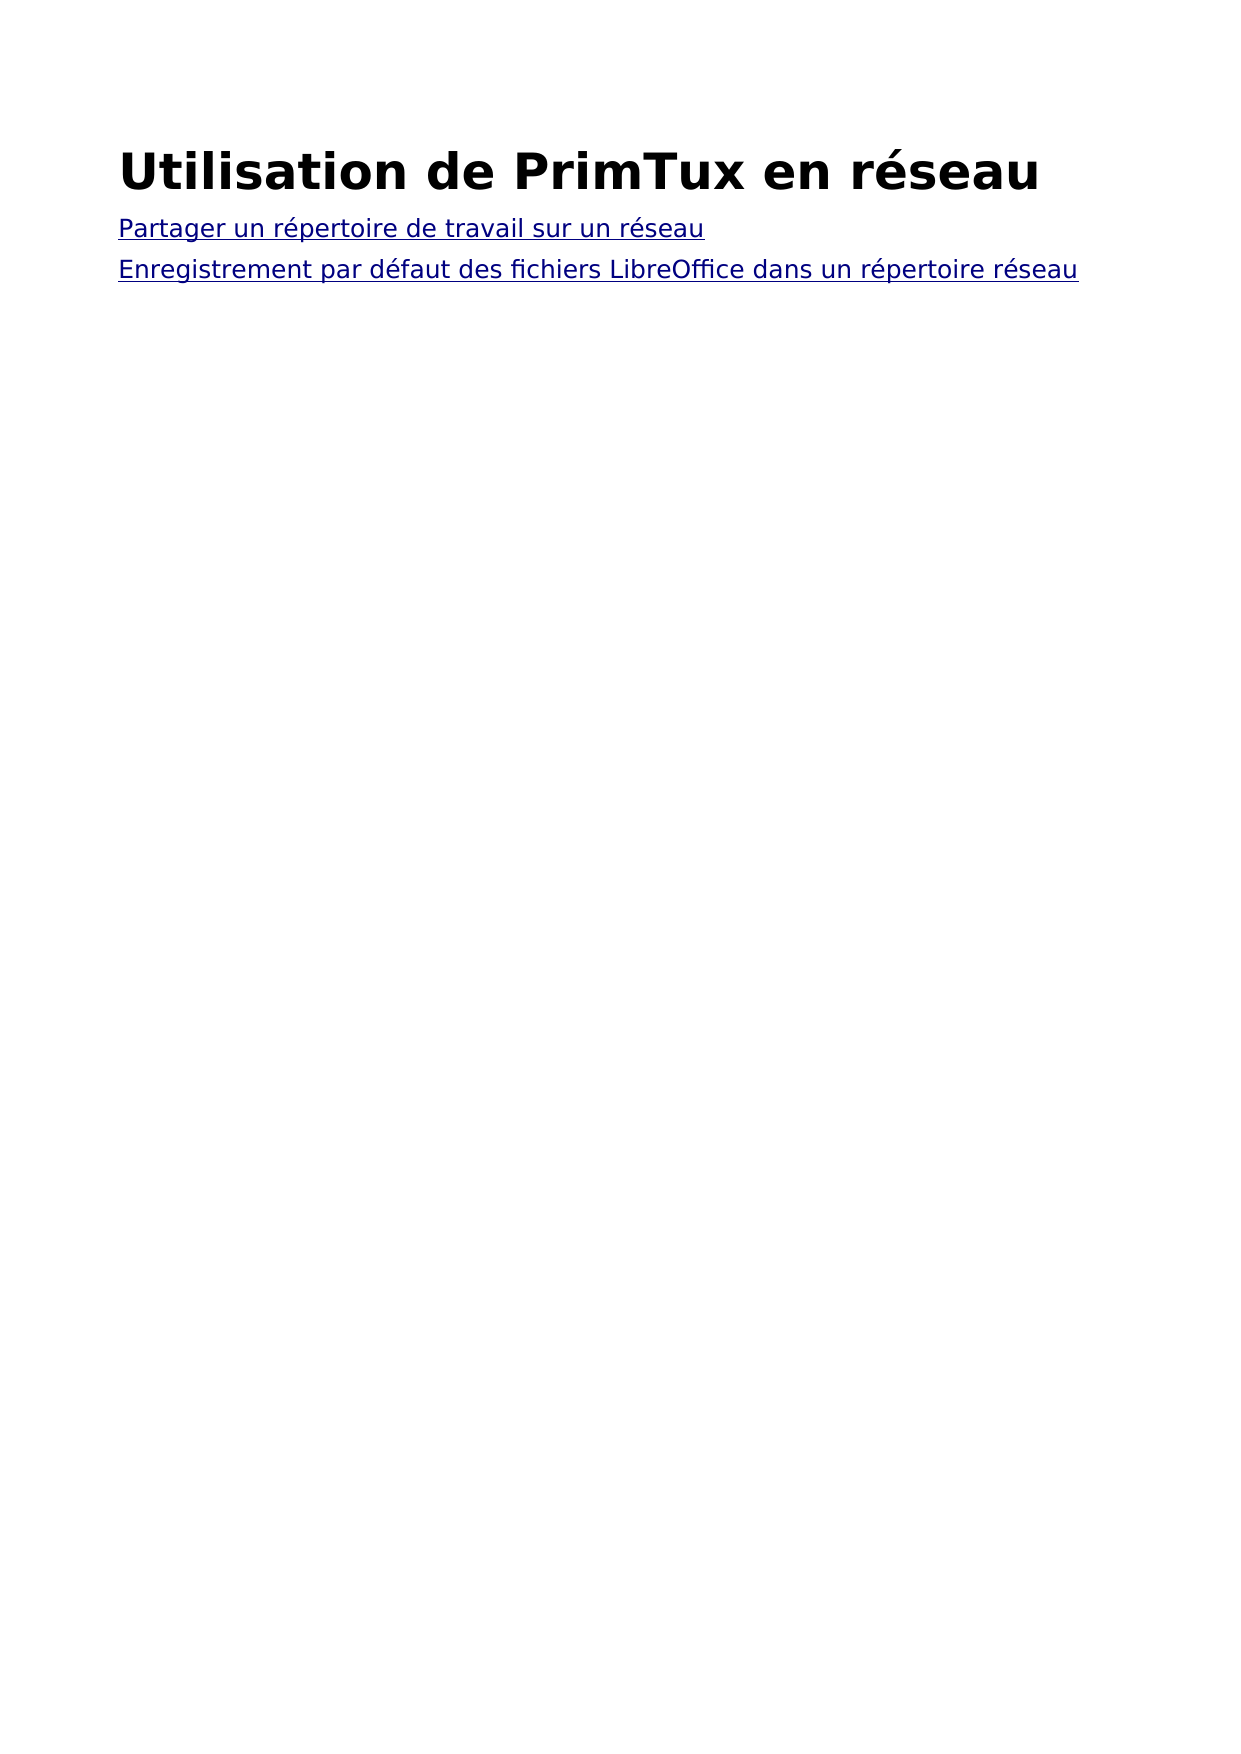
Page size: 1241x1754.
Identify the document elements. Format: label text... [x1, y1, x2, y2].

text Partager un répertoire de travail sur un réseau [118, 214, 1122, 243]
text Enregistrement par défaut des fichiers LibreOffice dans un répertoire réseau [118, 256, 1122, 285]
subtitle Utilisation de PrimTux en réseau [118, 143, 1122, 201]
